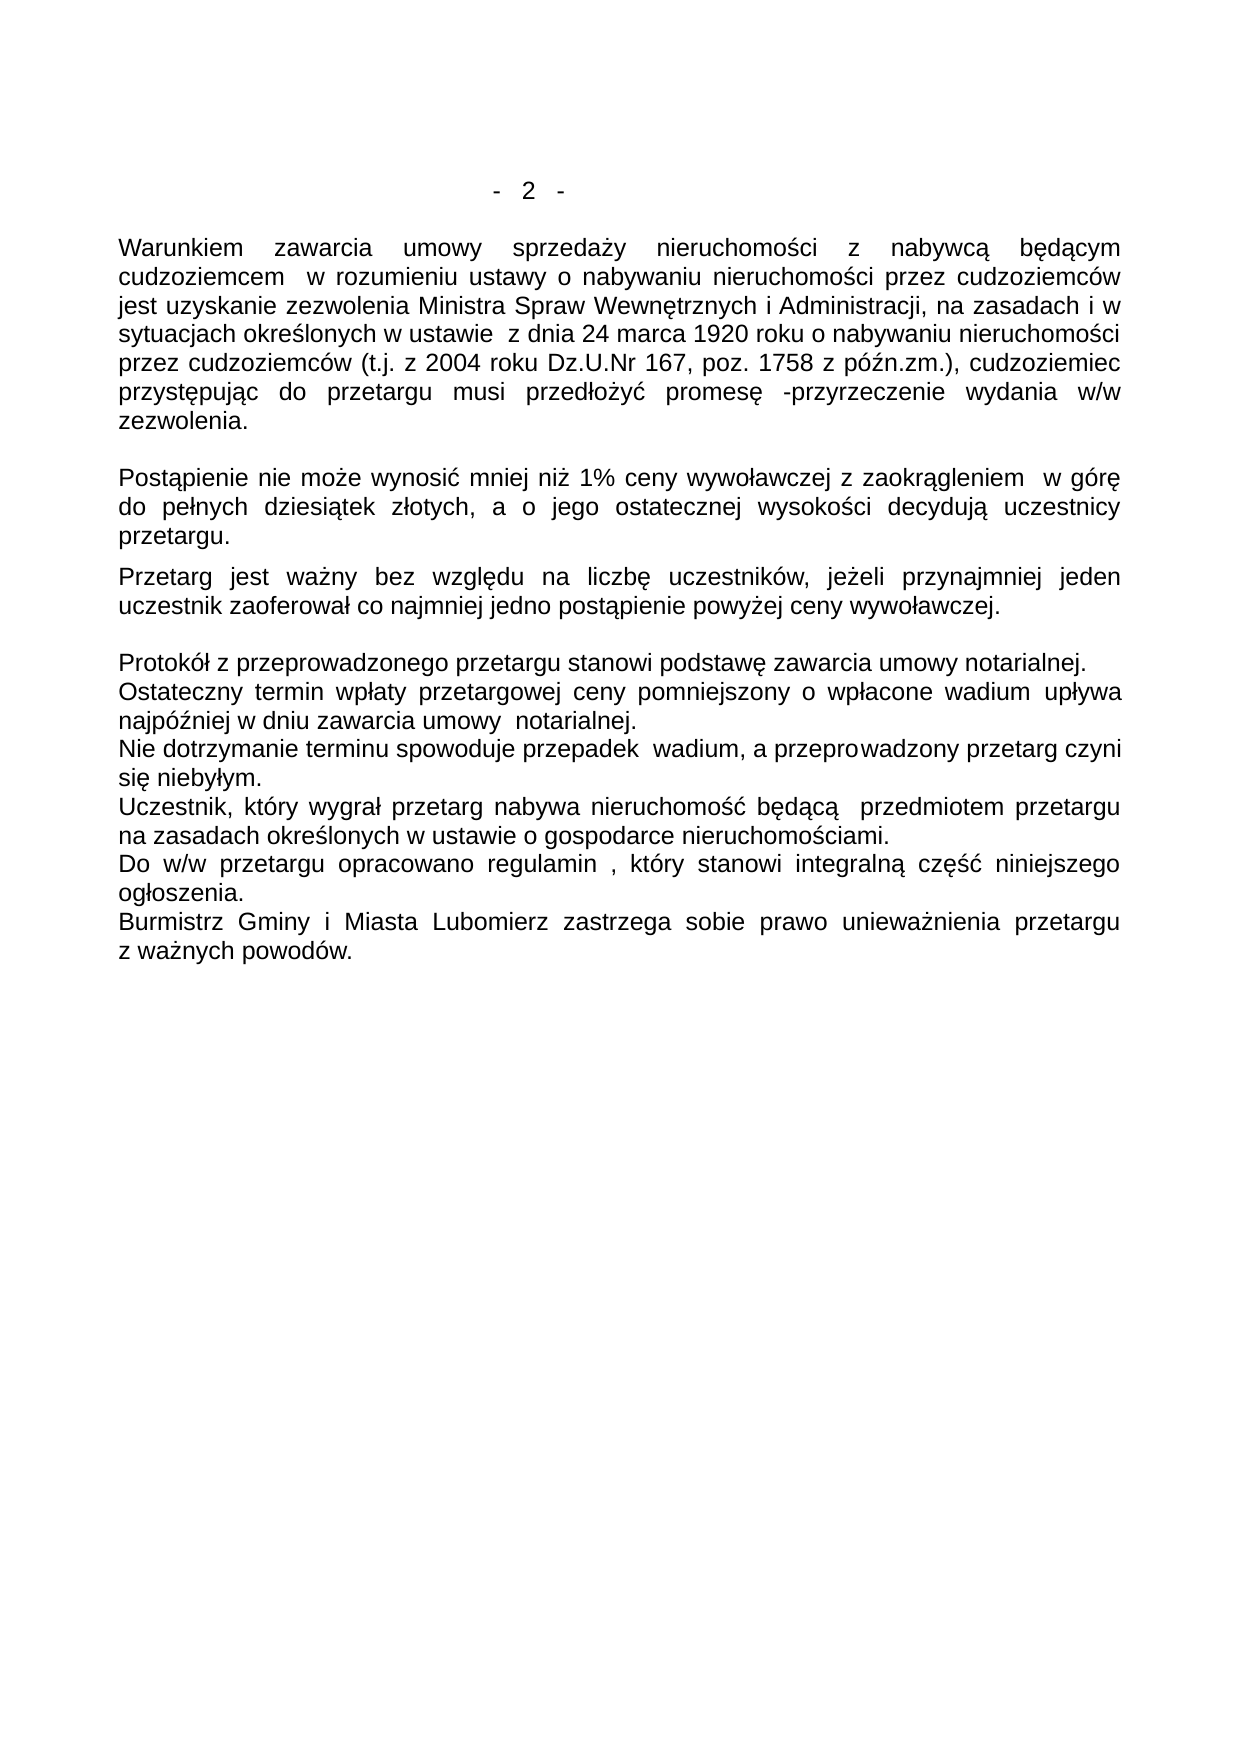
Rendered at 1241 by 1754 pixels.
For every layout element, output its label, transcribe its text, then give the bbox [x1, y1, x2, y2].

text - 2 - [118, 176, 1122, 204]
text Warunkiem zawarcia umowy sprzedaży nieruchomości z nabywcą będącym cudzoziemcem w rozumieniu ustawy o nabywaniu nieruchomości przez cudzoziemców jest uzyskanie zezwolenia Ministra Spraw Wewnętrznych i Administracji, na zasadach i w sytuacjach określonych w ustawie z dnia 24 marca 1920 roku o nabywaniu nieruchomości przez cudzoziemców (t.j. z 2004 roku Dz.U.Nr 167, poz. 1758 z późn.zm.), cudzoziemiec przystępując do przetargu musi przedłożyć promesę -przyrzeczenie wydania w/w zezwolenia. [118, 233, 1122, 434]
text Przetarg jest ważny bez względu na liczbę uczestników, jeżeli przynajmniej jeden uczestnik zaoferował co najmniej jedno postąpienie powyżej ceny wywoławczej. [118, 562, 1122, 619]
text Uczestnik, który wygrał przetarg nabywa nieruchomość będącą przedmiotem przetargu na zasadach określonych w ustawie o gospodarce nieruchomościami. [118, 792, 1122, 849]
text Postąpienie nie może wynosić mniej niż 1% ceny wywoławczej z zaokrągleniem w górę do pełnych dziesiątek złotych, a o jego ostatecznej wysokości decydują uczestnicy przetargu. [118, 463, 1122, 549]
text Do w/w przetargu opracowano regulamin , który stanowi integralną część niniejszego ogłoszenia. [118, 849, 1122, 907]
text Protokół z przeprowadzonego przetargu stanowi podstawę zawarcia umowy notarialnej. [118, 648, 1122, 677]
text Ostateczny termin wpłaty przetargowej ceny pomniejszony o wpłacone wadium upływa najpóźniej w dniu zawarcia umowy notarialnej. [118, 677, 1122, 734]
text Burmistrz Gminy i Miasta Lubomierz zastrzega sobie prawo unieważnienia przetargu z ważnych powodów. [118, 907, 1122, 964]
text Nie dotrzymanie terminu spowoduje przepadek wadium, a przeprowadzony przetarg czyni się niebyłym. [118, 734, 1122, 792]
